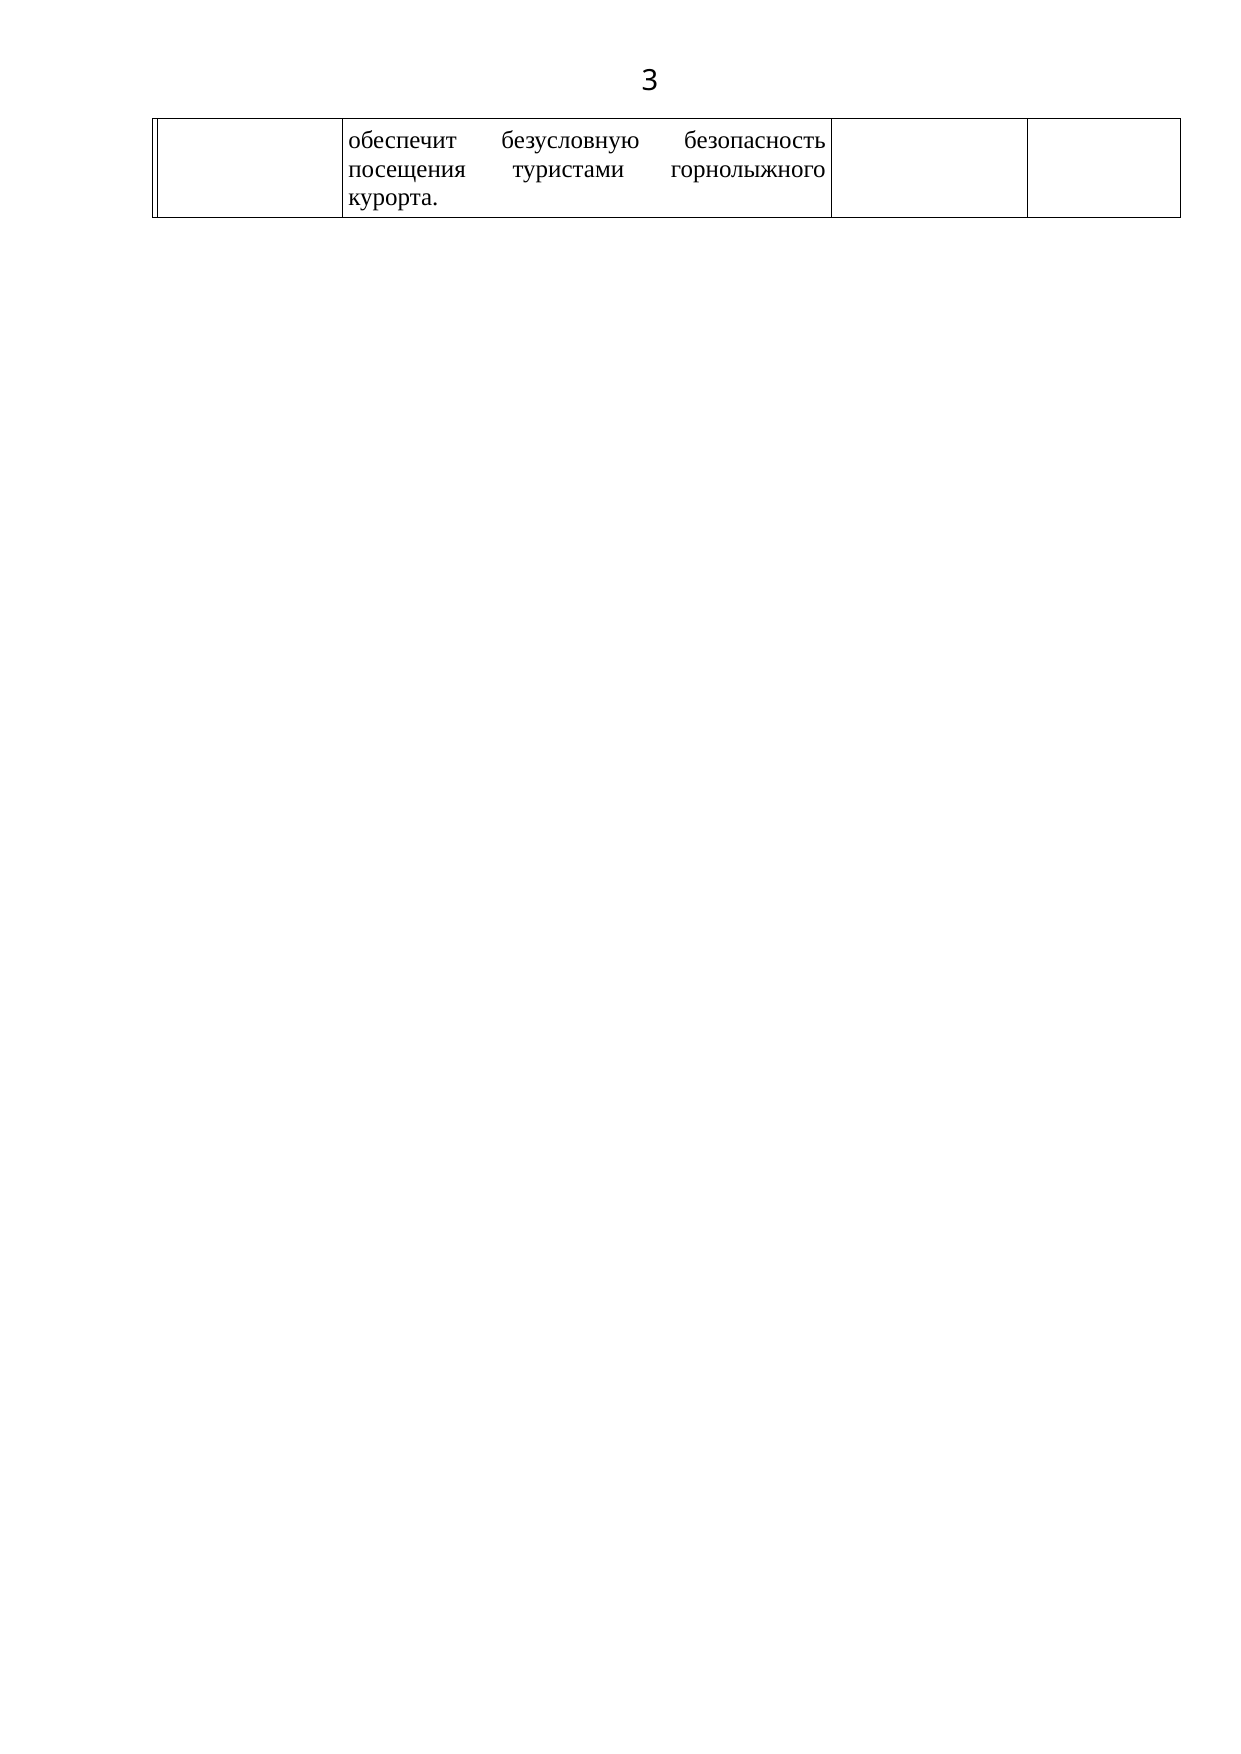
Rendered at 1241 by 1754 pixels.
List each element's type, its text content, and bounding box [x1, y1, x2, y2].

table_cell обеспечит безусловную безопасность посещения туристами горнолыжного курорта. [343, 119, 831, 217]
table_cell [832, 119, 1027, 217]
table_cell 2. [153, 119, 157, 217]
table_cell [158, 119, 342, 217]
table_cell [1028, 119, 1180, 217]
